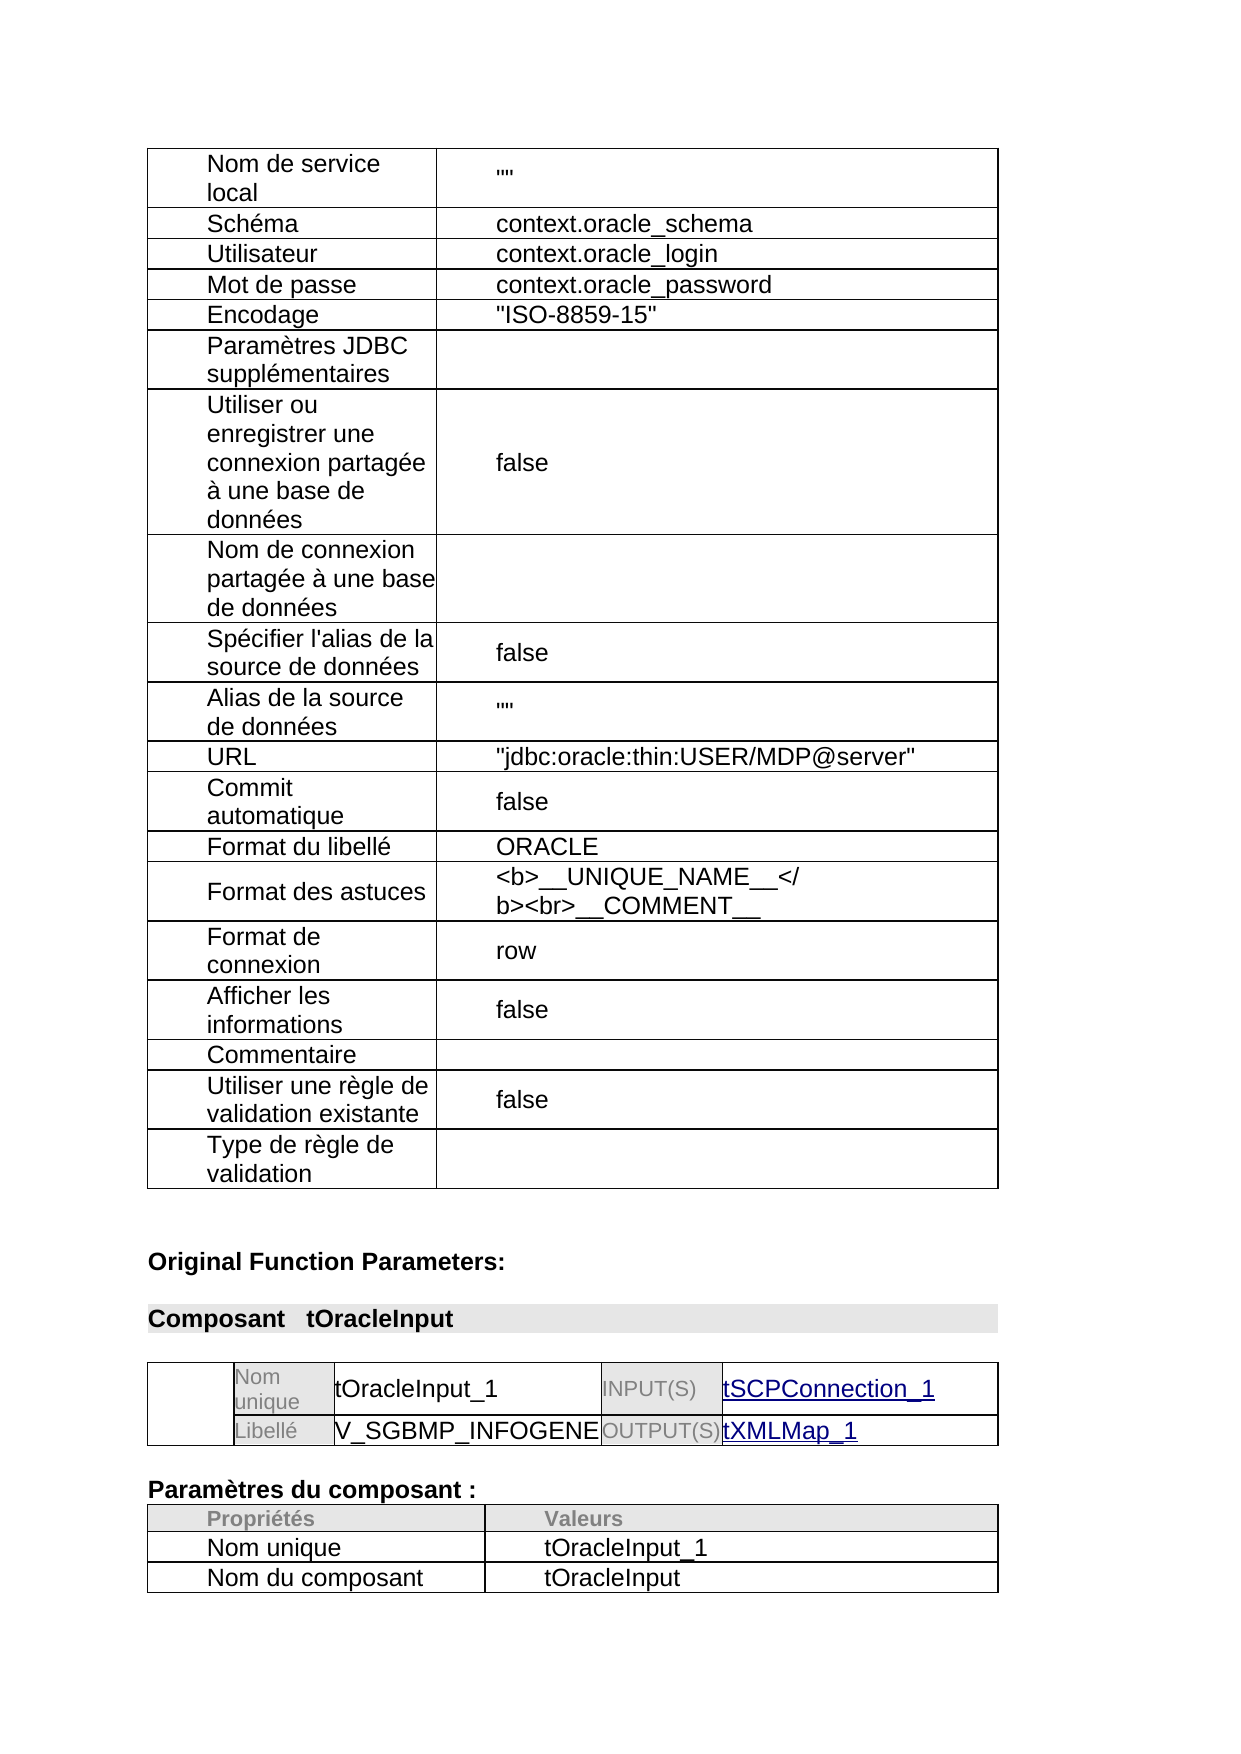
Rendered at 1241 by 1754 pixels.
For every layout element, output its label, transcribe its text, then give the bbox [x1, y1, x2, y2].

table_cell Format des astuces [148, 862, 436, 920]
table_cell Utilisateur [148, 239, 436, 268]
table_cell URL [148, 742, 436, 771]
table_cell Paramètres JDBC supplémentaires [148, 331, 436, 388]
table_cell Format de connexion [148, 922, 436, 979]
text Paramètres du composant : [148, 1446, 1093, 1504]
table_cell Nom de connexion partagée à une base de données [148, 535, 436, 622]
table_header tOracleInput_1 [335, 1363, 601, 1414]
table_cell "" [437, 683, 997, 740]
table_header INPUT(S) [602, 1363, 722, 1414]
table_cell tOracleInput [486, 1563, 997, 1592]
table_cell "jdbc:oracle:thin:USER/MDP@server" [437, 742, 997, 771]
table_cell context.oracle_schema [437, 208, 997, 237]
text Original Function Parameters: [148, 1189, 1093, 1304]
table_cell Nom du composant [148, 1563, 484, 1592]
table_cell Schéma [148, 208, 436, 237]
table_cell ORACLE [437, 832, 997, 861]
table_cell Commit automatique [148, 772, 436, 830]
table_cell row [437, 922, 997, 979]
table_cell Commentaire [148, 1040, 436, 1069]
table_cell [437, 1040, 997, 1069]
table_cell Nom de service local [148, 149, 436, 207]
table_cell OUTPUT(S) [602, 1416, 722, 1444]
table_header Valeurs [486, 1505, 997, 1531]
table_cell Mot de passe [148, 270, 436, 298]
table_cell Alias de la source de données [148, 683, 436, 740]
table_cell false [437, 1071, 997, 1128]
table_cell V_SGBMP_INFOGENE [335, 1416, 601, 1444]
table_header Propriétés [148, 1505, 484, 1531]
table_header Composant tOracleInput [148, 1304, 998, 1333]
table_header [148, 1363, 233, 1444]
table_cell Type de règle de validation [148, 1130, 436, 1187]
table_cell Nom unique [148, 1532, 484, 1561]
table_cell false [437, 981, 997, 1038]
table_header Nom unique [235, 1363, 334, 1414]
table_cell [437, 331, 997, 388]
table_cell Libellé [235, 1416, 334, 1444]
table_cell Spécifier l'alias de la source de données [148, 623, 436, 681]
table_cell context.oracle_password [437, 270, 997, 298]
table_cell Afficher les informations [148, 981, 436, 1038]
table_cell "ISO-8859-15" [437, 300, 997, 329]
table_cell Utiliser ou enregistrer une connexion partagée à une base de données [148, 390, 436, 534]
table_cell false [437, 772, 997, 830]
table_cell Format du libellé [148, 832, 436, 861]
table_cell false [437, 623, 997, 681]
table_cell [437, 535, 997, 622]
table_cell Utiliser une règle de validation existante [148, 1071, 436, 1128]
table_cell <b>__UNIQUE_NAME__</b><br>__COMMENT__ [437, 862, 997, 920]
table_cell tXMLMap_1 [723, 1416, 997, 1444]
table_cell context.oracle_login [437, 239, 997, 268]
table_cell [437, 1130, 997, 1187]
table_cell Encodage [148, 300, 436, 329]
table_cell "" [437, 149, 997, 207]
table_cell tOracleInput_1 [486, 1532, 997, 1561]
table_cell false [437, 390, 997, 534]
table_header tSCPConnection_1 [723, 1363, 997, 1414]
